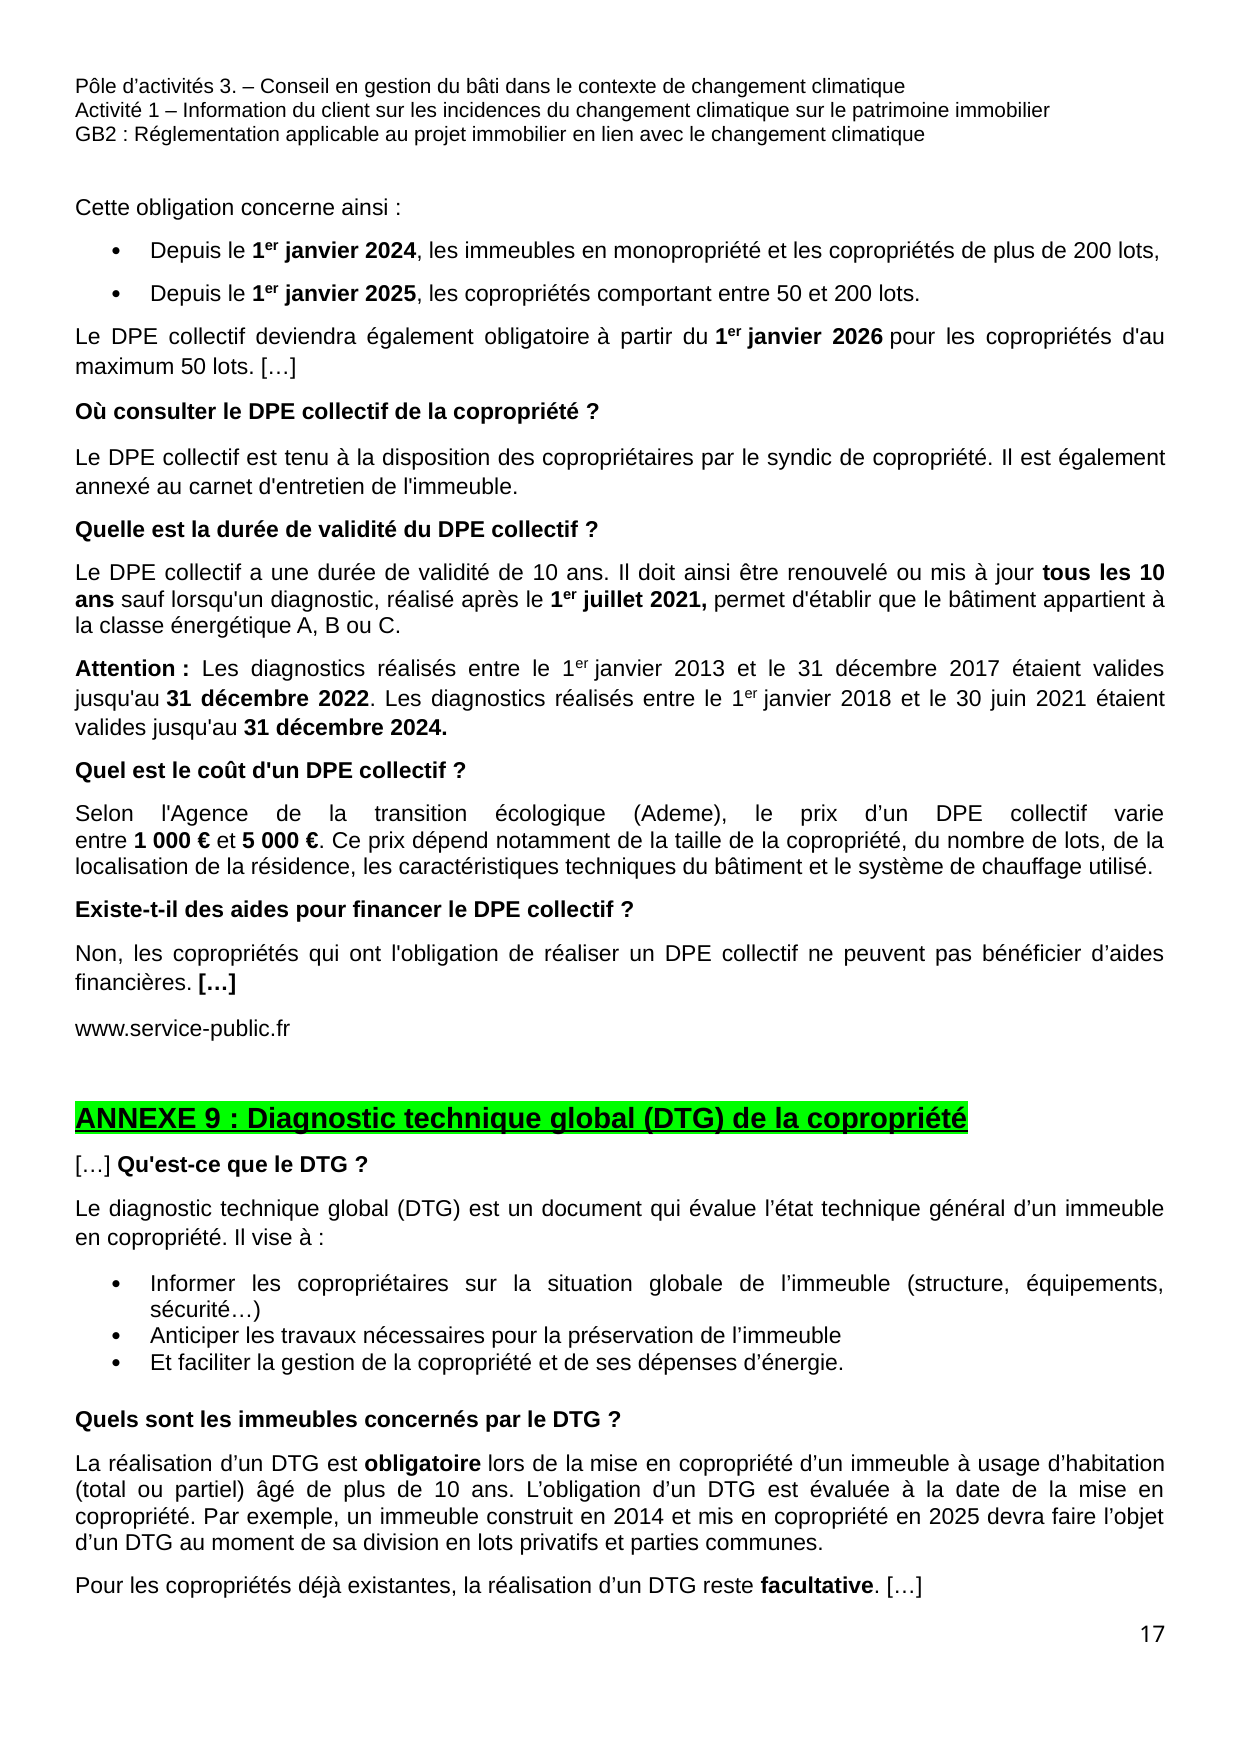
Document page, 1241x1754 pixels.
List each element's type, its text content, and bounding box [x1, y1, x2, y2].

text Le DPE collectif deviendra également obligatoire à partir du 1er janvier 2026 pour les copropriétés d'au maximum 50 lots. […] [75, 323, 1165, 381]
text Non, les copropriétés qui ont l'obligation de réaliser un DPE collectif ne peuvent pas bénéficier d’aides financières. […] [75, 939, 1165, 997]
list Depuis le 1er janvier 2024, les immeubles en monopropriété et les copropriétés de plus de 200 lots, [112, 237, 1165, 263]
text Quels sont les immeubles concernés par le DTG ? [75, 1406, 1165, 1433]
text Cette obligation concerne ainsi : [75, 194, 1165, 220]
list Informer les copropriétaires sur la situation globale de l’immeuble (structure, équipements, sécurité…) [112, 1269, 1165, 1322]
list Anticiper les travaux nécessaires pour la préservation de l’immeuble [112, 1322, 1165, 1349]
text ANNEXE 9 : Diagnostic technique global (DTG) de la copropriété [75, 1101, 1165, 1134]
text Le diagnostic technique global (DTG) est un document qui évalue l’état technique général d’un immeuble en copropriété. Il vise à : [75, 1195, 1165, 1253]
text Selon l'Agence de la transition écologique (Ademe), le prix d’un DPE collectif varie entre 1 000 € et 5 000 €. Ce prix dépend notamment de la taille de la copropriété, du nombre de lots, de la localisation de la résidence, les caractéristiques techniques du bâtiment et le système de chauffage utilisé. [75, 800, 1165, 879]
text Existe-t-il des aides pour financer le DPE collectif ? [75, 896, 1165, 923]
text […] Qu'est-ce que le DTG ? [75, 1151, 1165, 1178]
text Le DPE collectif a une durée de validité de 10 ans. Il doit ainsi être renouvelé ou mis à jour tous les 10 ans sauf lorsqu'un diagnostic, réalisé après le 1er juillet 2021, permet d'établir que le bâtiment appartient à la classe énergétique A, B ou C. [75, 559, 1165, 638]
text www.service-public.fr [75, 1014, 1165, 1041]
text Où consulter le DPE collectif de la copropriété ? [75, 398, 1165, 424]
text Le DPE collectif est tenu à la disposition des copropriétaires par le syndic de copropriété. Il est également annexé au carnet d'entretien de l'immeuble. [75, 441, 1165, 499]
text Quelle est la durée de validité du DPE collectif ? [75, 516, 1165, 542]
text La réalisation d’un DTG est obligatoire lors de la mise en copropriété d’un immeuble à usage d’habitation (total ou partiel) âgé de plus de 10 ans. L’obligation d’un DTG est évaluée à la date de la mise en copropriété. Par exemple, un immeuble construit en 2014 et mis en copropriété en 2025 devra faire l’objet d’un DTG au moment de sa division en lots privatifs et parties communes. [75, 1449, 1165, 1556]
text Quel est le coût d'un DPE collectif ? [75, 757, 1165, 783]
text Attention : Les diagnostics réalisés entre le 1er janvier 2013 et le 31 décembre 2017 étaient valides jusqu'au 31 décembre 2022. Les diagnostics réalisés entre le 1er janvier 2018 et le 30 juin 2021 étaient valides jusqu'au 31 décembre 2024. [75, 655, 1165, 740]
text Pour les copropriétés déjà existantes, la réalisation d’un DTG reste facultative. […] [75, 1572, 1165, 1599]
list Depuis le 1er janvier 2025, les copropriétés comportant entre 50 et 200 lots. [112, 280, 1165, 306]
list Et faciliter la gestion de la copropriété et de ses dépenses d’énergie. [112, 1349, 1165, 1375]
